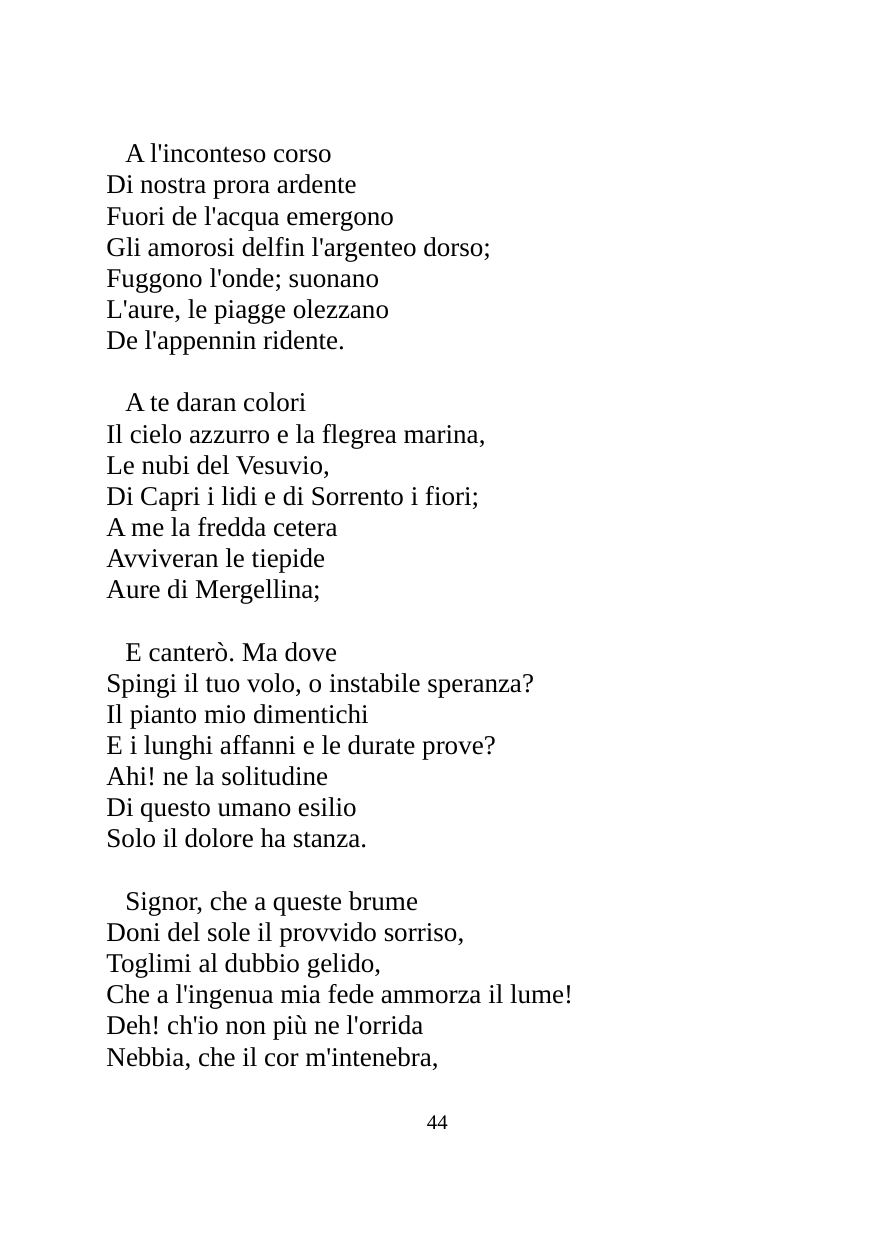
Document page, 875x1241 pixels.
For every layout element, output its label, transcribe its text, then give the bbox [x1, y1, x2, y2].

text Di questo umano esilio [106, 791, 768, 823]
text E i lunghi affanni e le durate prove? [106, 729, 768, 760]
text Le nubi del Vesuvio, [106, 449, 768, 480]
text Toglimi al dubbio gelido, [106, 947, 768, 978]
text Signor, che a queste brume [125, 885, 768, 916]
text Nebbia, che il cor m'intenebra, [106, 1041, 768, 1072]
text Fuggono l'onde; suonano [106, 262, 768, 293]
text Gli amorosi delfin l'argenteo dorso; [106, 231, 768, 262]
text Il cielo azzurro e la flegrea marina, [106, 418, 768, 449]
text Il pianto mio dimentichi [106, 698, 768, 729]
text De l'appennin ridente. [106, 324, 768, 355]
text E canterò. Ma dove [125, 636, 768, 667]
text Deh! ch'io non più ne l'orrida [106, 1009, 768, 1041]
text A me la fredda cetera [106, 511, 768, 542]
text L'aure, le piagge olezzano [106, 293, 768, 324]
text A te daran colori [125, 387, 768, 418]
text Di nostra prora ardente [106, 168, 768, 200]
text Ahi! ne la solitudine [106, 760, 768, 791]
text A l'inconteso corso [125, 137, 768, 168]
text Aure di Mergellina; [106, 573, 768, 604]
text Spingi il tuo volo, o instabile speranza? [106, 667, 768, 698]
text Di Capri i lidi e di Sorrento i fiori; [106, 480, 768, 511]
text Fuori de l'acqua emergono [106, 200, 768, 231]
text Avviveran le tiepide [106, 542, 768, 573]
text Solo il dolore ha stanza. [106, 823, 768, 854]
text Doni del sole il provvido sorriso, [106, 916, 768, 947]
text Che a l'ingenua mia fede ammorza il lume! [106, 978, 768, 1009]
